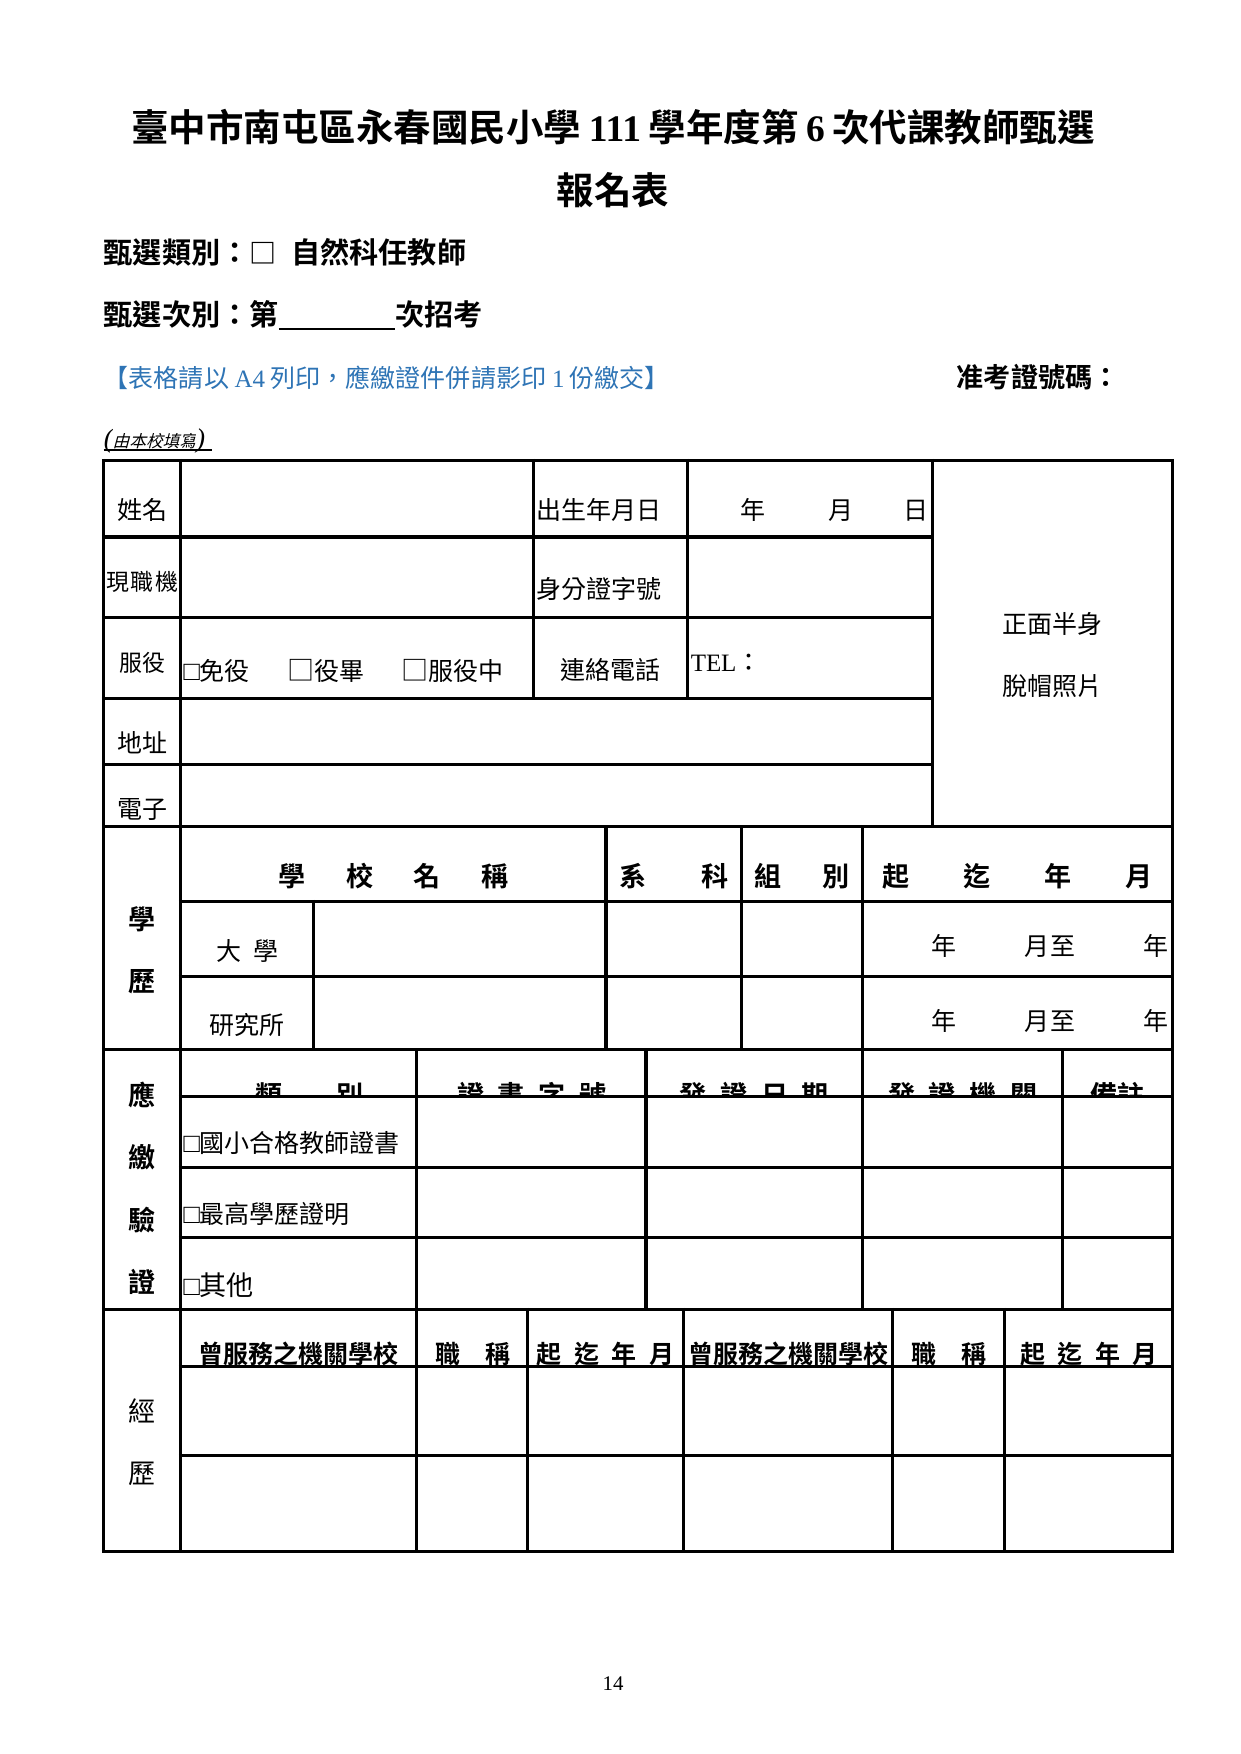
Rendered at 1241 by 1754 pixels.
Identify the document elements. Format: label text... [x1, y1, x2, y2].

table_cell [894, 1457, 1003, 1549]
table_cell [529, 1457, 682, 1549]
table_cell [418, 1098, 644, 1166]
table_cell 起 迄 年 月 [1006, 1311, 1171, 1364]
table_cell 證 書 字 號 [418, 1051, 644, 1095]
table_cell 曾服務之機關學校 [685, 1311, 891, 1364]
table_cell TEL： 手機： [689, 619, 931, 697]
table_header 年 月 日 [689, 462, 931, 535]
table_cell [864, 1239, 1061, 1308]
table_cell 系 科 [608, 828, 740, 900]
table_cell 連絡電話 [535, 619, 686, 697]
table_cell □其他 [182, 1239, 415, 1308]
table_cell 職 稱 [418, 1311, 526, 1364]
table_cell 備註 [1064, 1051, 1171, 1095]
table_cell [648, 1169, 861, 1236]
table_cell [315, 903, 604, 975]
table_cell 經 歷 [105, 1311, 179, 1549]
table_cell [648, 1098, 861, 1166]
table_cell [608, 978, 740, 1048]
table_cell [743, 903, 861, 975]
table_cell [864, 1098, 1061, 1166]
table_cell [1064, 1098, 1171, 1166]
table_cell 起 迄 年 月 [864, 828, 1171, 900]
table_cell 現職機關學校 [105, 539, 179, 616]
table_cell [182, 1457, 415, 1549]
table_cell 學 校 名 稱 [182, 828, 604, 900]
table_cell [529, 1368, 682, 1454]
table_cell 年 月至 年 月 [864, 903, 1171, 975]
table_cell [608, 903, 740, 975]
table_cell [182, 766, 931, 825]
table_cell □免役 □役畢 □服役中 [182, 619, 532, 697]
table_header 正面半身 脫帽照片 [934, 462, 1171, 825]
table_header 姓名 [105, 462, 179, 535]
text 甄選次別：第 次招考 [103, 271, 1122, 334]
table_cell [418, 1169, 644, 1236]
table_cell [315, 978, 604, 1048]
table_cell 發 證 機 關 [864, 1051, 1061, 1095]
table_header 出生年月日 [535, 462, 686, 535]
table_cell 大 學 [182, 903, 312, 975]
text 甄選類別：□ 自然科任教師 [103, 209, 1122, 271]
table_cell 起 迄 年 月 [529, 1311, 682, 1364]
table_cell [1064, 1169, 1171, 1236]
table_cell [689, 539, 931, 616]
table_cell 服役 情形 [105, 619, 179, 697]
table_cell [418, 1368, 526, 1454]
table_cell [182, 700, 931, 763]
table_header [182, 462, 532, 535]
table_cell [418, 1239, 644, 1308]
table_cell 曾服務之機關學校 [182, 1311, 415, 1364]
text 報名表 [103, 146, 1122, 209]
table_cell [1006, 1457, 1171, 1549]
table_cell [1064, 1239, 1171, 1308]
table_cell [418, 1457, 526, 1549]
table_cell 地址 [105, 700, 179, 763]
table_cell 類 別 [182, 1051, 415, 1095]
table_cell [182, 1368, 415, 1454]
table_cell [182, 539, 532, 616]
table_cell [864, 1169, 1061, 1236]
table_cell 發 證 日 期 [648, 1051, 861, 1095]
table_cell 身分證字號 [535, 539, 686, 616]
table_cell 電子郵件 [105, 766, 179, 825]
table_cell 職 稱 [894, 1311, 1003, 1364]
table_cell 研究所 [182, 978, 312, 1048]
table_cell [648, 1239, 861, 1308]
table_cell □最高學歷證明 [182, 1169, 415, 1236]
table_cell [685, 1368, 891, 1454]
table_cell □國小合格教師證書 [182, 1098, 415, 1166]
table_cell 學 歷 [105, 828, 179, 1048]
table_cell [1006, 1368, 1171, 1454]
table_cell 應 繳 驗 證 件 [105, 1051, 179, 1308]
text 臺中市南屯區永春國民小學111學年度第6次代課教師甄選 [88, 84, 1137, 146]
table_cell [685, 1457, 891, 1549]
table_cell 年 月至 年 月 [864, 978, 1171, 1048]
text 【表格請以A4列印，應繳證件併請影印1份繳交】 准考證號碼： (由本校填寫) [103, 334, 1122, 459]
table_cell [743, 978, 861, 1048]
table_cell 組 別 [743, 828, 861, 900]
table_cell [894, 1368, 1003, 1454]
